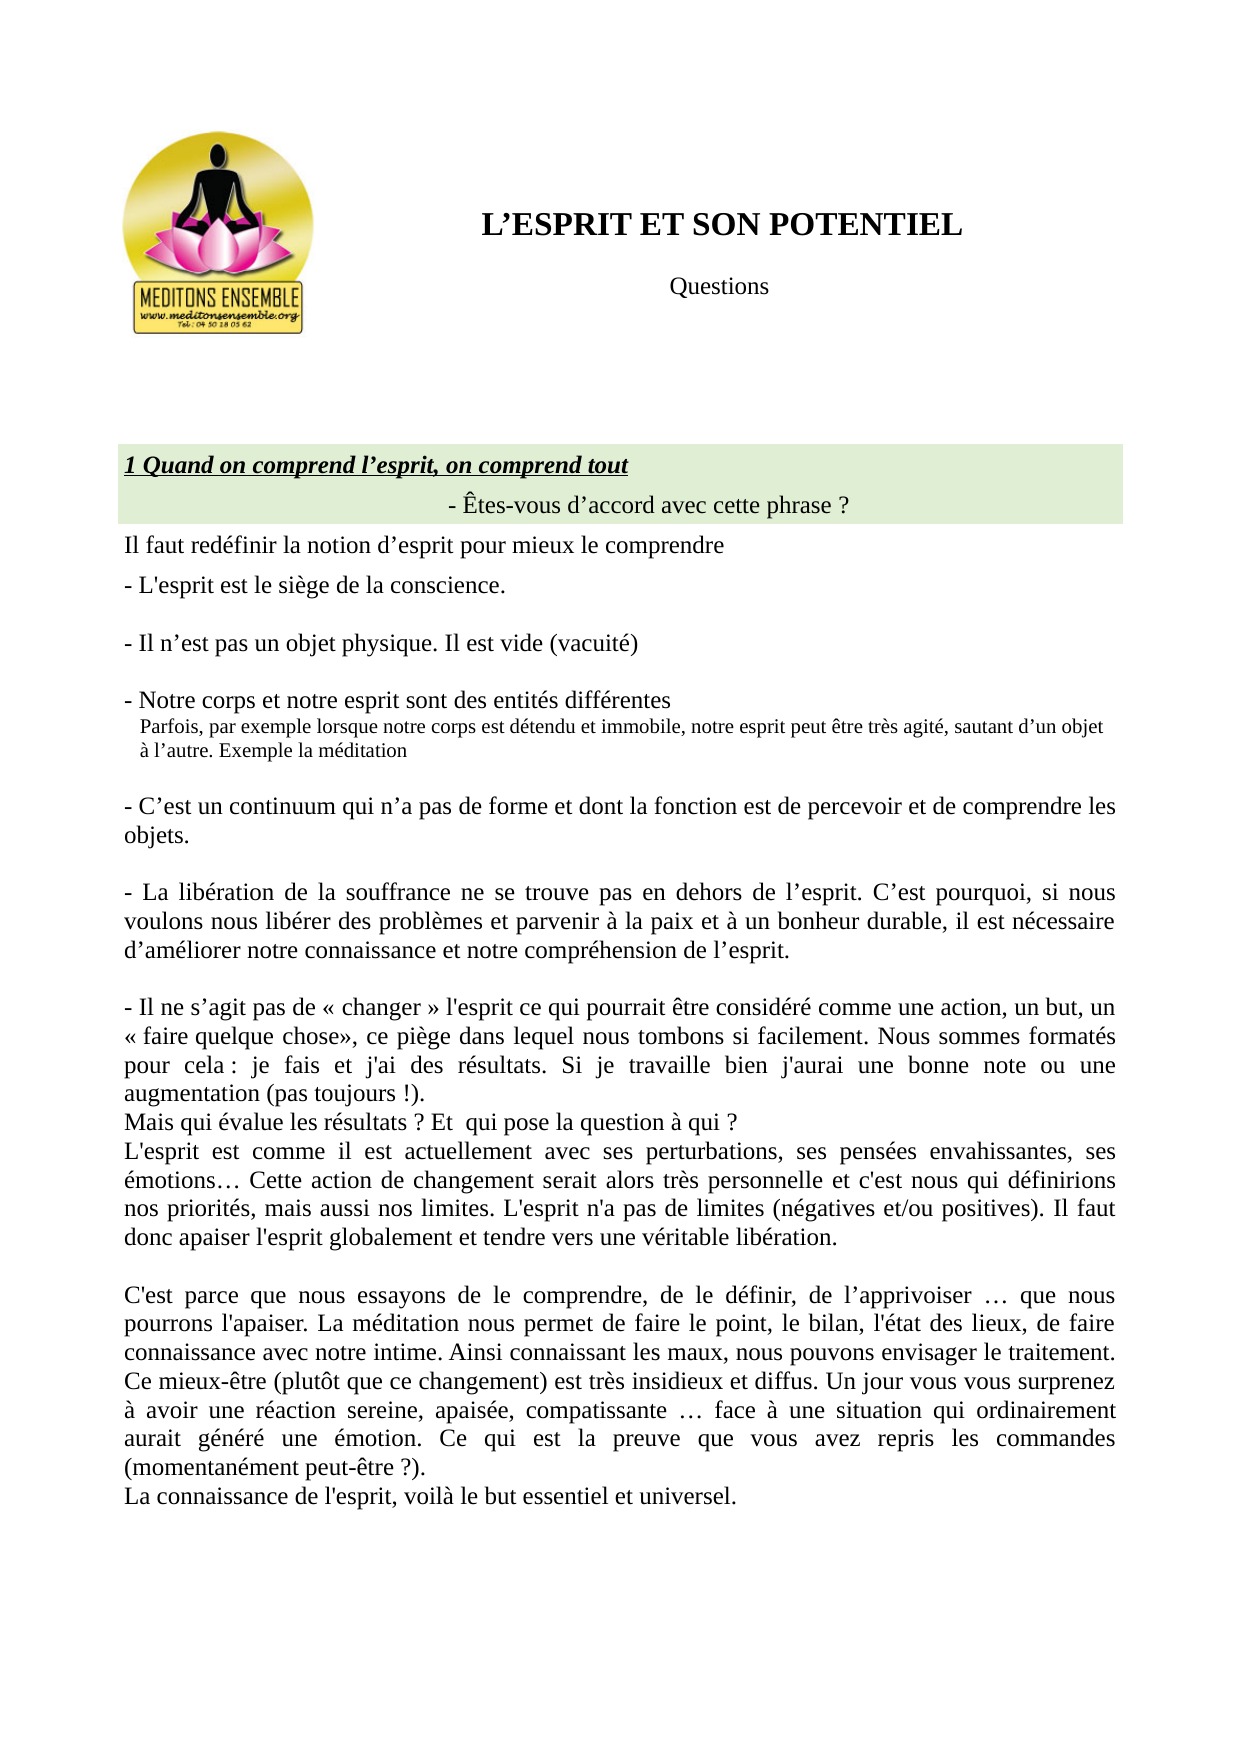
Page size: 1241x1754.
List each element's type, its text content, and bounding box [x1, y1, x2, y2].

table_cell - L'esprit est le siège de la conscience. - Il n’est pas un objet physique. Il est vide (vacuité) - Notre corps et notre esprit sont des entités différentes Parfois, par exemple lorsque notre corps est détendu et immobile, notre esprit peut être très agité, sautant d’un objet à l’autre. Exemple la méditation - C’est un continuum qui n’a pas de forme et dont la fonction est de percevoir et de comprendre les objets. - La libération de la souffrance ne se trouve pas en dehors de l’esprit. C’est pourquoi, si nous voulons nous libérer des problèmes et parvenir à la paix et à un bonheur durable, il est nécessaire d’améliorer notre connaissance et notre compréhension de l’esprit. - Il ne s’agit pas de « changer » l'esprit ce qui pourrait être considéré comme une action, un but, un « faire quelque chose», ce piège dans lequel nous tombons si facilement. Nous sommes formatés pour cela : je fais et j'ai des résultats. Si je travaille bien j'aurai une bonne note ou une augmentation (pas toujours !). Mais qui évalue les résultats ? Et qui pose la question à qui ? L'esprit est comme il est actuellement avec ses perturbations, ses pensées envahissantes, ses émotions… Cette action de changement serait alors très personnelle et c'est nous qui définirions nos priorités, mais aussi nos limites. L'esprit n'a pas de limites (négatives et/ou positives). Il faut donc apaiser l'esprit globalement et tendre vers une véritable libération. C'est parce que nous essayons de le comprendre, de le définir, de l’apprivoiser … que nous pourrons l'apaiser. La méditation nous permet de faire le point, le bilan, l'état des lieux, de faire connaissance avec notre intime. Ainsi connaissant les maux, nous pouvons envisager le traitement. Ce mieux-être (plutôt que ce changement) est très insidieux et diffus. Un jour vous vous surprenez à avoir une réaction sereine, apaisée, compatissante … face à une situation qui ordinairement aurait généré une émotion. Ce qui est la preuve que vous avez repris les commandes (momentanément peut-être ?). La connaissance de l'esprit, voilà le but essentiel et universel. [118, 565, 1123, 1515]
picture [114, 129, 323, 341]
table_header 1 Quand on comprend l’esprit, on comprend tout [118, 444, 1123, 484]
text L’ESPRIT ET SON POTENTIEL [323, 204, 1122, 243]
text Questions [323, 271, 1122, 300]
table_cell Il faut redéfinir la notion d’esprit pour mieux le comprendre [118, 524, 1123, 564]
table_cell - Êtes-vous d’accord avec cette phrase ? [118, 484, 1123, 524]
